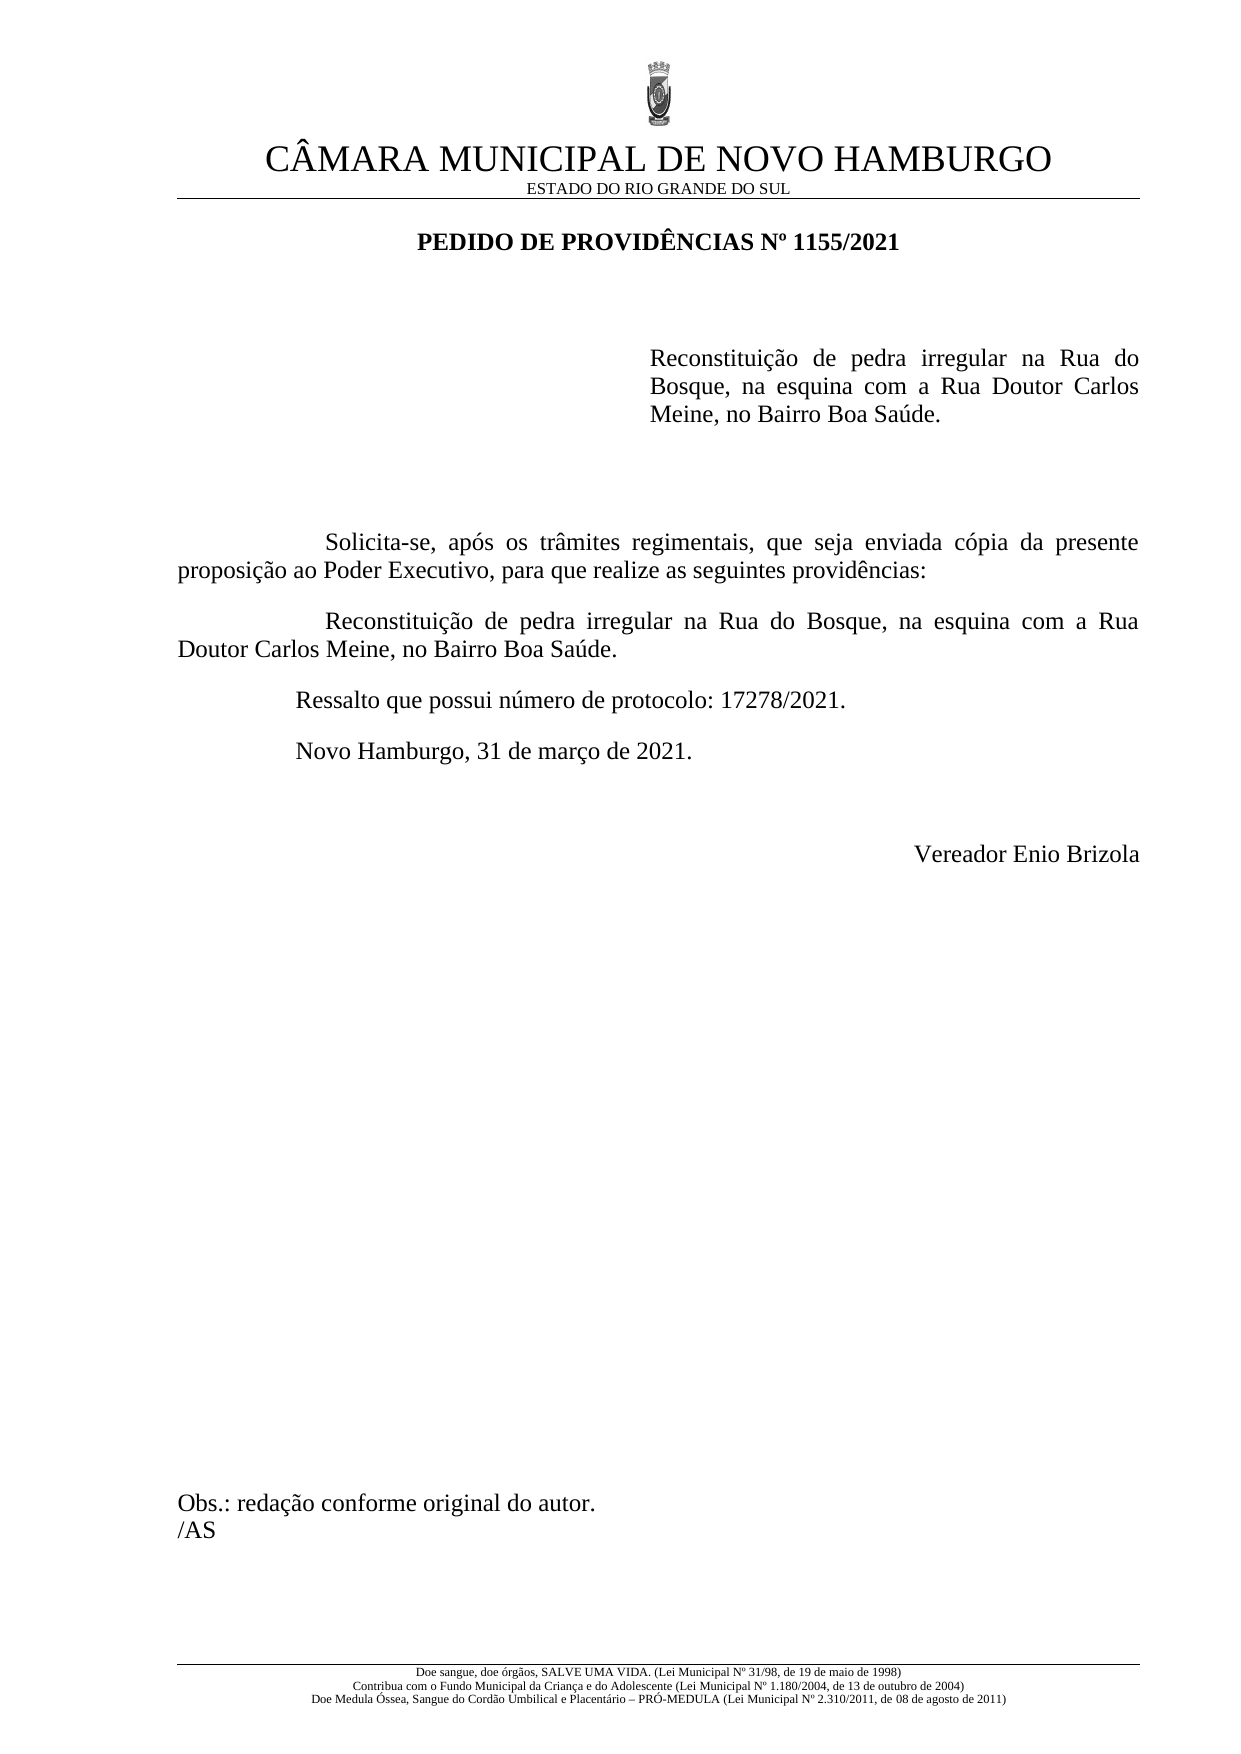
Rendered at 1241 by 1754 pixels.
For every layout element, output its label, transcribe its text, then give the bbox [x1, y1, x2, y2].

text Solicita-se, após os trâmites regimentais, que seja enviada cópia da presente proposição ao Poder Executivo, para que realize as seguintes providências: [177, 528, 1140, 583]
text Obs.: redação conforme original do autor. [177, 1489, 1140, 1516]
text /AS [177, 1516, 1140, 1544]
text Novo Hamburgo, 31 de março de 2021. [177, 737, 1140, 765]
text Vereador Enio Brizola [177, 840, 1140, 867]
text Reconstituição de pedra irregular na Rua do Bosque, na esquina com a Rua Doutor Carlos Meine, no Bairro Boa Saúde. [177, 607, 1140, 662]
text Ressalto que possui número de protocolo: 17278/2021. [177, 686, 1140, 714]
text Reconstituição de pedra irregular na Rua do Bosque, na esquina com a Rua Doutor Carlos Meine, no Bairro Boa Saúde. [649, 344, 1140, 428]
text PEDIDO DE PROVIDÊNCIAS Nº 1155/2021 [177, 228, 1140, 256]
